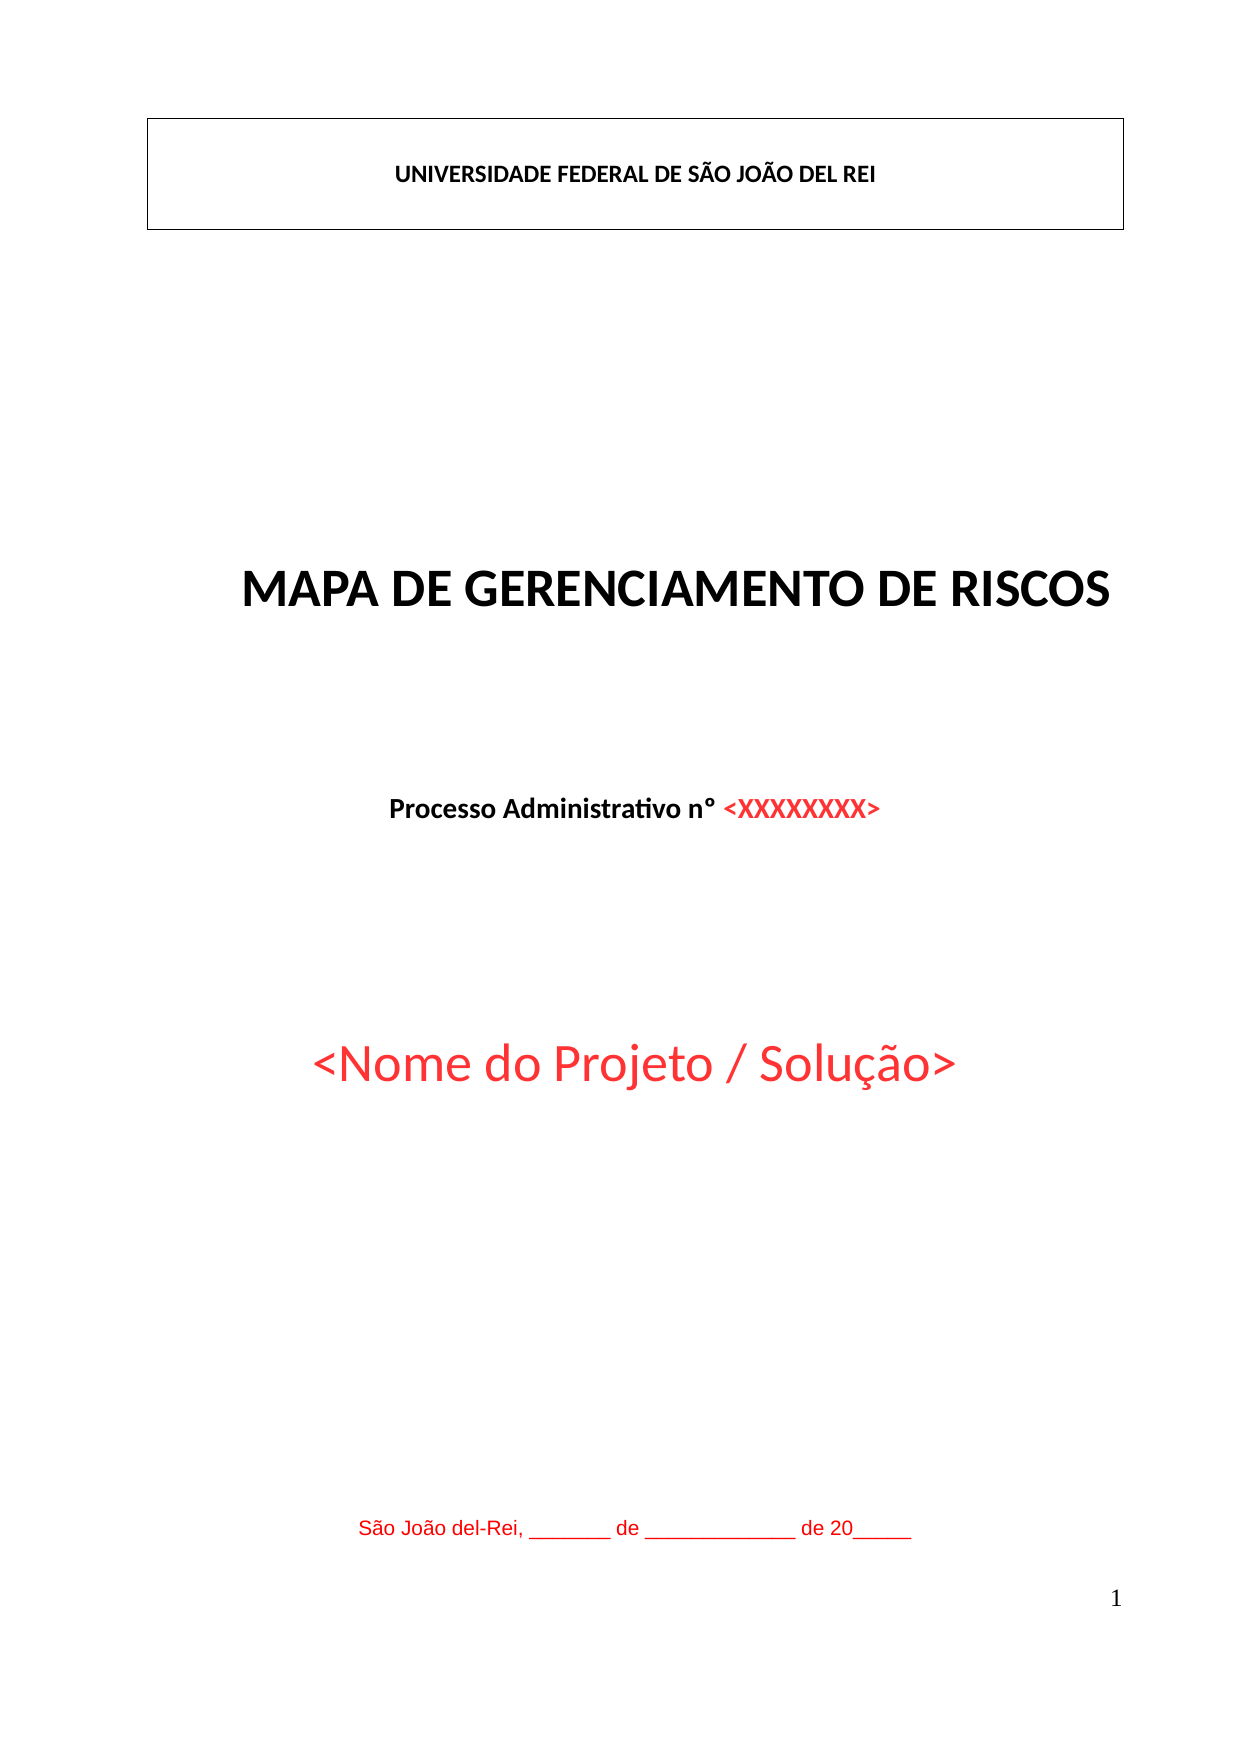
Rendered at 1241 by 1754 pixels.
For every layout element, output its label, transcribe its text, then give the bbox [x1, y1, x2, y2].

text Processo Administrativo nº <XXXXXXXX> [148, 790, 1122, 825]
text São João del-Rei, _______ de _____________ de 20_____ [148, 1515, 1122, 1539]
text MAPA DE GERENCIAMENTO DE RISCOS [148, 554, 1122, 620]
text <Nome do Projeto / Solução> [148, 1029, 1122, 1095]
